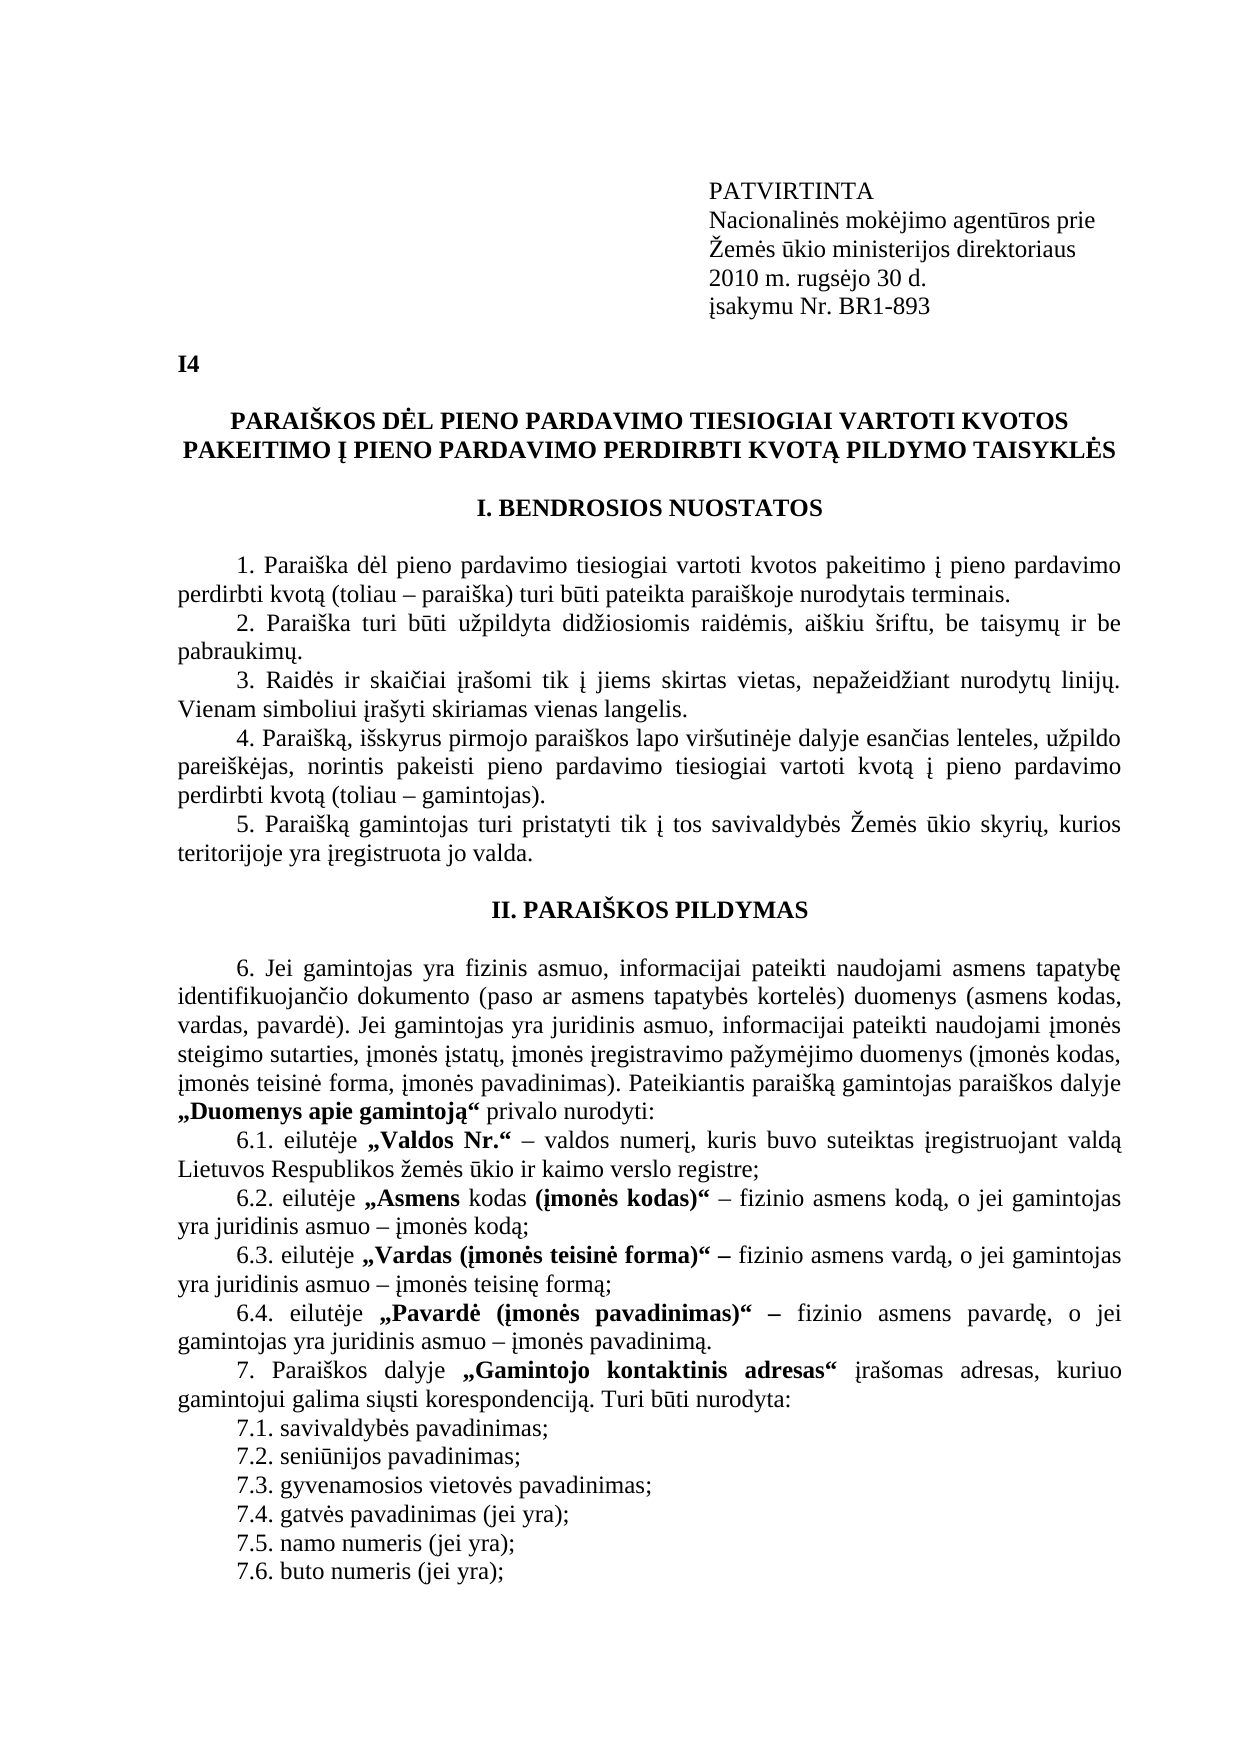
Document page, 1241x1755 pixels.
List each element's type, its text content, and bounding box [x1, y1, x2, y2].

text 7. Paraiškos dalyje „Gamintojo kontaktinis adresas“ įrašomas adresas, kuriuo gamintojui galima siųsti korespondenciją. Turi būti nurodyta: [177, 1355, 1122, 1413]
text 7.6. buto numeris (jei yra); [177, 1556, 1122, 1585]
text II. PARAIŠKOS PILDYMAS [177, 895, 1122, 924]
text 7.3. gyvenamosios vietovės pavadinimas; [177, 1470, 1122, 1499]
text Nacionalinės mokėjimo agentūros prie [177, 205, 1122, 234]
text 6.3. eilutėje „Vardas (įmonės teisinė forma)“ – fizinio asmens vardą, o jei gamintojas yra juridinis asmuo – įmonės teisinę formą; [177, 1240, 1122, 1298]
text 6.2. eilutėje „Asmens kodas (įmonės kodas)“ – fizinio asmens kodą, o jei gamintojas yra juridinis asmuo – įmonės kodą; [177, 1183, 1122, 1240]
text Žemės ūkio ministerijos direktoriaus [177, 234, 1122, 263]
text 7.4. gatvės pavadinimas (jei yra); [177, 1499, 1122, 1528]
text 6. Jei gamintojas yra fizinis asmuo, informacijai pateikti naudojami asmens tapatybę identifikuojančio dokumento (paso ar asmens tapatybės kortelės) duomenys (asmens kodas, vardas, pavardė). Jei gamintojas yra juridinis asmuo, informacijai pateikti naudojami įmonės steigimo sutarties, įmonės įstatų, įmonės įregistravimo pažymėjimo duomenys (įmonės kodas, įmonės teisinė forma, įmonės pavadinimas). Pateikiantis paraišką gamintojas paraiškos dalyje „Duomenys apie gamintoją“ privalo nurodyti: [177, 953, 1122, 1125]
text PARAIŠKOS DĖL PIENO PARDAVIMO TIESIOGIAI VARTOTI KVOTOS PAKEITIMO Į PIENO PARDAVIMO PERDIRBTI KVOTĄ PILDYMO TAISYKLĖS [177, 406, 1122, 464]
text 2. Paraiška turi būti užpildyta didžiosiomis raidėmis, aiškiu šriftu, be taisymų ir be pabraukimų. [177, 608, 1122, 665]
text 7.2. seniūnijos pavadinimas; [177, 1441, 1122, 1470]
text 2010 m. rugsėjo 30 d. [177, 263, 1122, 291]
text 7.1. savivaldybės pavadinimas; [177, 1413, 1122, 1441]
text 6.1. eilutėje „Valdos Nr.“ – valdos numerį, kuris buvo suteiktas įregistruojant valdą Lietuvos Respublikos žemės ūkio ir kaimo verslo registre; [177, 1125, 1122, 1183]
text įsakymu Nr. BR1-893 [177, 291, 1122, 320]
text 1. Paraiška dėl pieno pardavimo tiesiogiai vartoti kvotos pakeitimo į pieno pardavimo perdirbti kvotą (toliau – paraiška) turi būti pateikta paraiškoje nurodytais terminais. [177, 550, 1122, 608]
text I4 [177, 349, 1122, 378]
text 6.4. eilutėje „Pavardė (įmonės pavadinimas)“ – fizinio asmens pavardę, o jei gamintojas yra juridinis asmuo – įmonės pavadinimą. [177, 1298, 1122, 1355]
text PATVIRTINTA [177, 176, 1122, 205]
text 7.5. namo numeris (jei yra); [177, 1528, 1122, 1556]
text 5. Paraišką gamintojas turi pristatyti tik į tos savivaldybės Žemės ūkio skyrių, kurios teritorijoje yra įregistruota jo valda. [177, 809, 1122, 866]
text 3. Raidės ir skaičiai įrašomi tik į jiems skirtas vietas, nepažeidžiant nurodytų linijų. Vienam simboliui įrašyti skiriamas vienas langelis. [177, 665, 1122, 723]
text 4. Paraišką, išskyrus pirmojo paraiškos lapo viršutinėje dalyje esančias lenteles, užpildo pareiškėjas, norintis pakeisti pieno pardavimo tiesiogiai vartoti kvotą į pieno pardavimo perdirbti kvotą (toliau – gamintojas). [177, 723, 1122, 809]
text I. BENDROSIOS NUOSTATOS [177, 493, 1122, 521]
